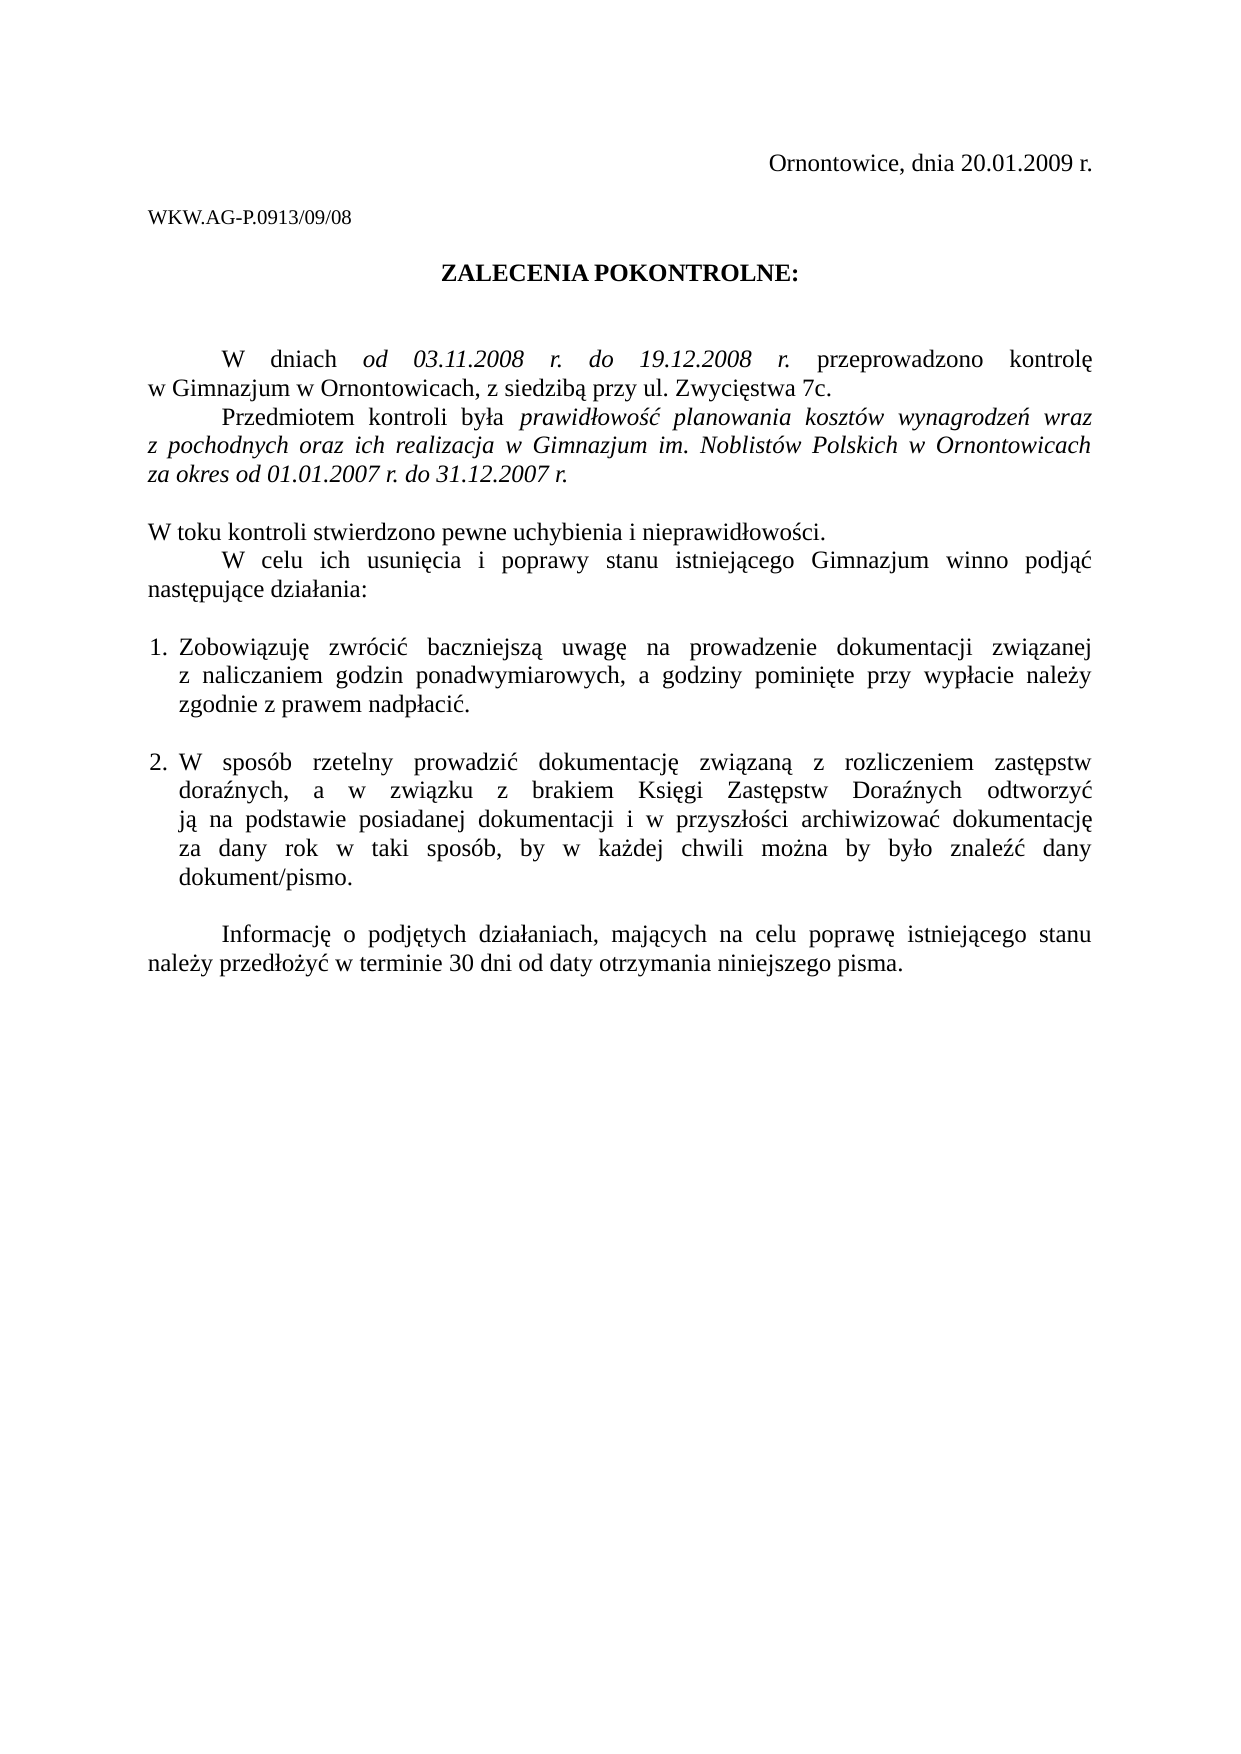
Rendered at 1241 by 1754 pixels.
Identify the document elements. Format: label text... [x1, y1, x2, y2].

text Informację o podjętych działaniach, mających na celu poprawę istniejącego stanu należy przedłożyć w terminie 30 dni od daty otrzymania niniejszego pisma. [148, 919, 1093, 977]
text ZALECENIA POKONTROLNE: [148, 258, 1093, 287]
list W sposób rzetelny prowadzić dokumentację związaną z rozliczeniem zastępstw doraźnych, a w związku z brakiem Księgi Zastępstw Doraźnych odtworzyć ją na podstawie posiadanej dokumentacji i w przyszłości archiwizować dokumentację za dany rok w taki sposób, by w każdej chwili można by było znaleźć dany dokument/pismo. [149, 747, 1093, 890]
list Zobowiązuję zwrócić baczniejszą uwagę na prowadzenie dokumentacji związanej z naliczaniem godzin ponadwymiarowych, a godziny pominięte przy wypłacie należy zgodnie z prawem nadpłacić. [149, 632, 1093, 718]
text Przedmiotem kontroli była prawidłowość planowania kosztów wynagrodzeń wraz z pochodnych oraz ich realizacja w Gimnazjum im. Noblistów Polskich w Ornontowicach za okres od 01.01.2007 r. do 31.12.2007 r. [148, 402, 1093, 488]
text W celu ich usunięcia i poprawy stanu istniejącego Gimnazjum winno podjąć następujące działania: [148, 545, 1093, 603]
text WKW.AG-P.0913/09/08 [148, 205, 1093, 229]
text W dniach od 03.11.2008 r. do 19.12.2008 r. przeprowadzono kontrolę w Gimnazjum w Ornontowicach, z siedzibą przy ul. Zwycięstwa 7c. [148, 344, 1093, 402]
text W toku kontroli stwierdzono pewne uchybienia i nieprawidłowości. [148, 517, 1093, 545]
text Ornontowice, dnia 20.01.2009 r. [148, 148, 1093, 176]
